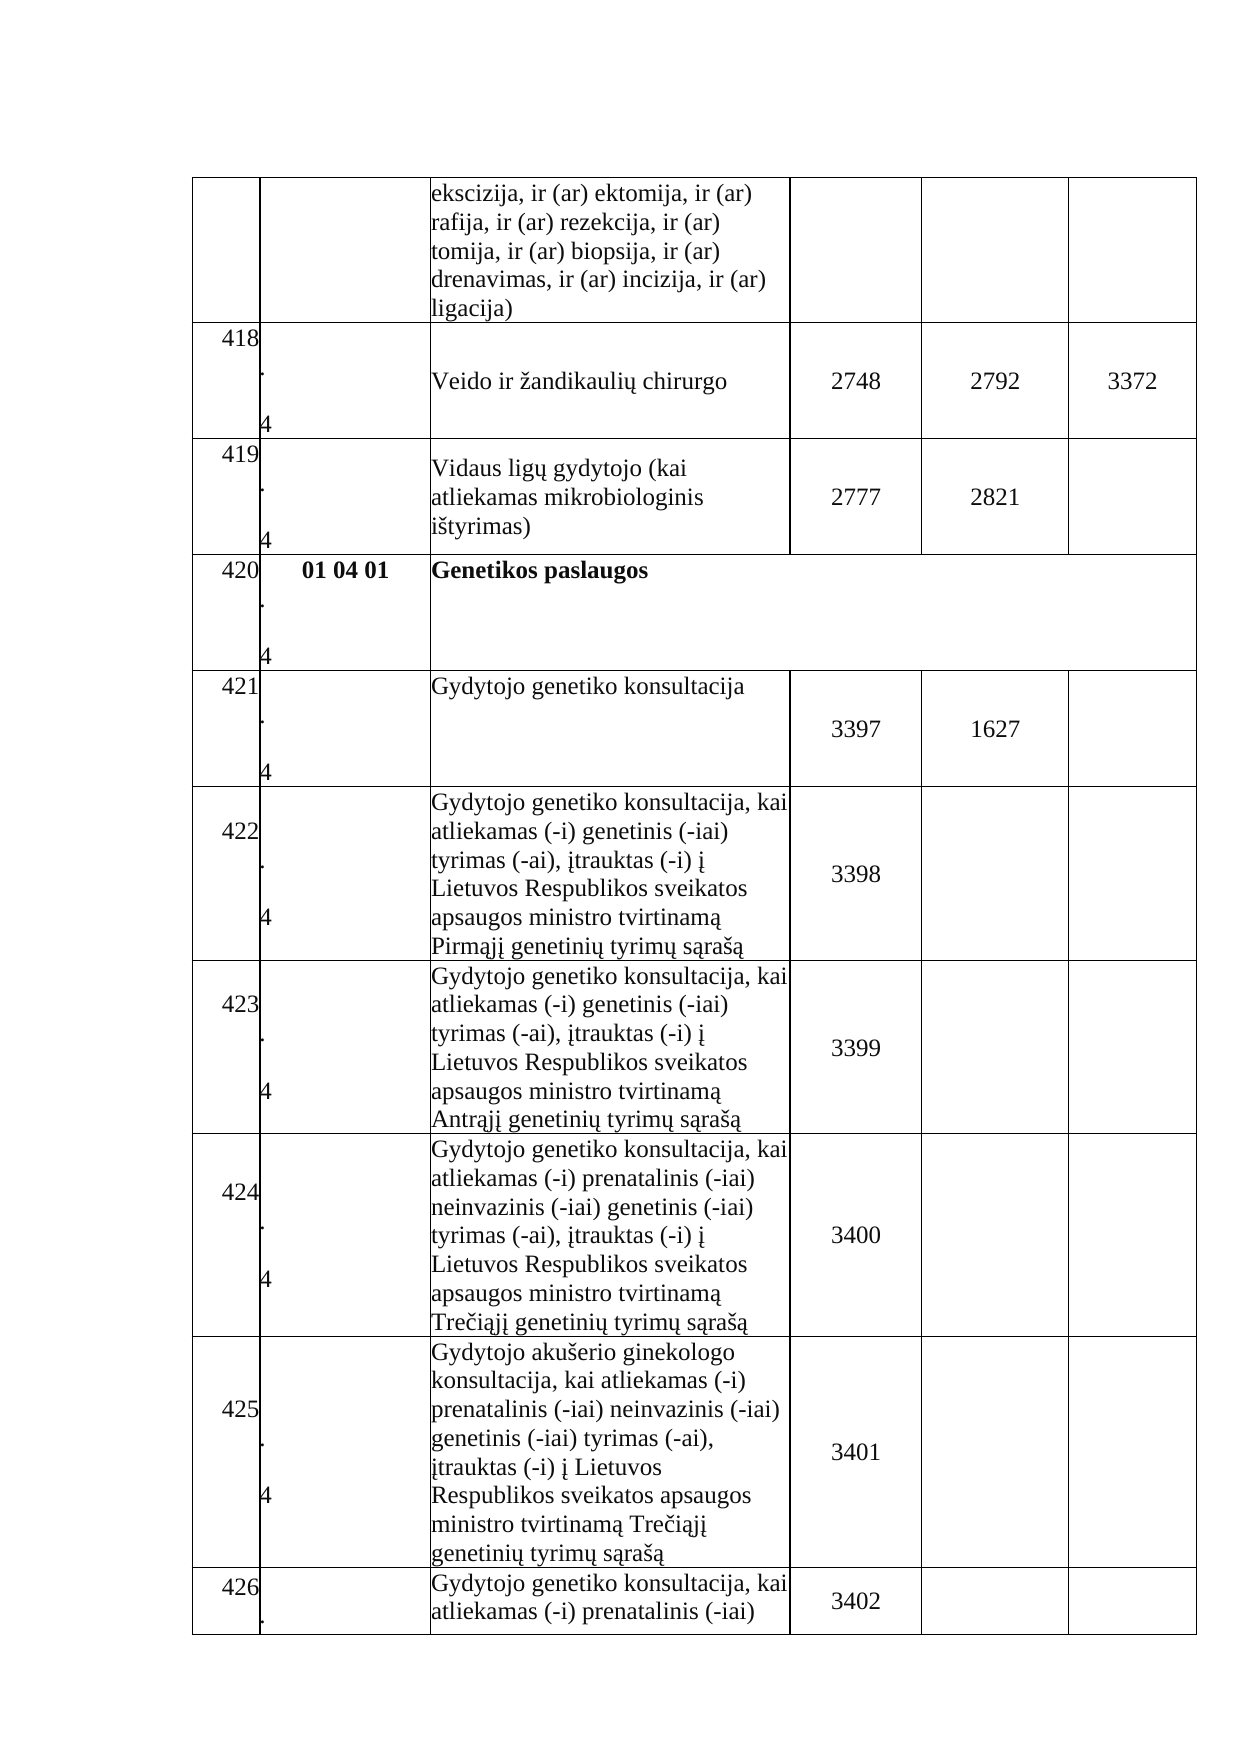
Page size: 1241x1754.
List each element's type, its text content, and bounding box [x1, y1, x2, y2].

table_cell [922, 1337, 1068, 1567]
table_cell 417. 4 [193, 178, 259, 322]
table_cell 2748 [791, 323, 921, 438]
table_cell [261, 1337, 430, 1567]
table_cell 420. 4 [193, 555, 259, 670]
table_cell Gydytojo genetiko konsultacija, kai atliekamas (-i) prenatalinis (-iai) neinvazinis (-iai) genetinis (-iai) tyrimas (-ai), įtrauktas (-i) į Lietuvos Respublikos sveikatos apsaugos ministro tvirtinamą Trečiąjį genetinių tyrimų sąrašą [431, 1134, 789, 1336]
table_cell 3398 [791, 787, 921, 960]
table_cell [922, 1568, 1068, 1634]
table_cell [1069, 671, 1196, 786]
table_cell 424. 4 [193, 1134, 259, 1336]
table_cell Gydytojo akušerio ginekologo konsultacija, kai atliekamas (-i) prenatalinis (-iai) neinvazinis (-iai) genetinis (-iai) tyrimas (-ai), įtrauktas (-i) į Lietuvos Respublikos sveikatos apsaugos ministro tvirtinamą Trečiąjį genetinių tyrimų sąrašą [431, 1337, 789, 1567]
table_cell 425. 4 [193, 1337, 259, 1567]
table_cell 2792 [922, 323, 1068, 438]
table_cell [922, 961, 1068, 1133]
table_cell 423. 4 [193, 961, 259, 1133]
table_cell [1069, 1568, 1196, 1634]
table_cell Gydytojo genetiko konsultacija [431, 671, 789, 786]
table_cell 3397 [791, 671, 921, 786]
table_cell 418. 4 [193, 323, 259, 438]
table_cell [791, 178, 921, 322]
table_cell Gydytojo genetiko konsultacija, kai atliekamas (-i) genetinis (-iai) tyrimas (-ai), įtrauktas (-i) į Lietuvos Respublikos sveikatos apsaugos ministro tvirtinamą Antrąjį genetinių tyrimų sąrašą [431, 961, 789, 1133]
table_cell [261, 787, 430, 960]
table_cell 3402 [791, 1568, 921, 1634]
table_cell 2821 [922, 439, 1068, 554]
table_cell Vidaus ligų gydytojo (kai atliekamas mikrobiologinis ištyrimas) [431, 439, 789, 554]
table_cell 01 04 01 [261, 555, 430, 670]
table_cell [1069, 178, 1196, 322]
table_cell Veido ir žandikaulių chirurgo [431, 323, 789, 438]
table_cell [261, 671, 430, 786]
table_cell [1069, 787, 1196, 960]
table_cell Genetikos paslaugos [431, 555, 1196, 670]
table_cell Gydytojo genetiko konsultacija, kai atliekamas (-i) prenatalinis (-iai) [431, 1568, 789, 1634]
table_cell [261, 178, 430, 322]
table_cell 1627 [922, 671, 1068, 786]
table_cell 3401 [791, 1337, 921, 1567]
table_cell [922, 1134, 1068, 1336]
table_cell [261, 961, 430, 1133]
table_cell [261, 1134, 430, 1336]
table_cell Gydytojo genetiko konsultacija, kai atliekamas (-i) genetinis (-iai) tyrimas (-ai), įtrauktas (-i) į Lietuvos Respublikos sveikatos apsaugos ministro tvirtinamą Pirmąjį genetinių tyrimų sąrašą [431, 787, 789, 960]
table_cell [1069, 961, 1196, 1133]
table_cell 421. 4 [193, 671, 259, 786]
table_cell [261, 323, 430, 438]
table_cell ekscizija, ir (ar) ektomija, ir (ar) rafija, ir (ar) rezekcija, ir (ar) tomija, ir (ar) biopsija, ir (ar) drenavimas, ir (ar) incizija, ir (ar) ligacija) [431, 178, 789, 322]
table_cell 419. 4 [193, 439, 259, 554]
table_cell 3399 [791, 961, 921, 1133]
table_cell [1069, 1337, 1196, 1567]
table_cell [261, 439, 430, 554]
table_cell 426. 4 [193, 1568, 259, 1634]
table_cell [1069, 439, 1196, 554]
table_cell 2777 [791, 439, 921, 554]
table_cell [1069, 1134, 1196, 1336]
table_cell 3372 [1069, 323, 1196, 438]
table_cell [922, 178, 1068, 322]
table_cell 3400 [791, 1134, 921, 1336]
table_cell [261, 1568, 430, 1634]
table_cell 422. 4 [193, 787, 259, 960]
table_cell [922, 787, 1068, 960]
